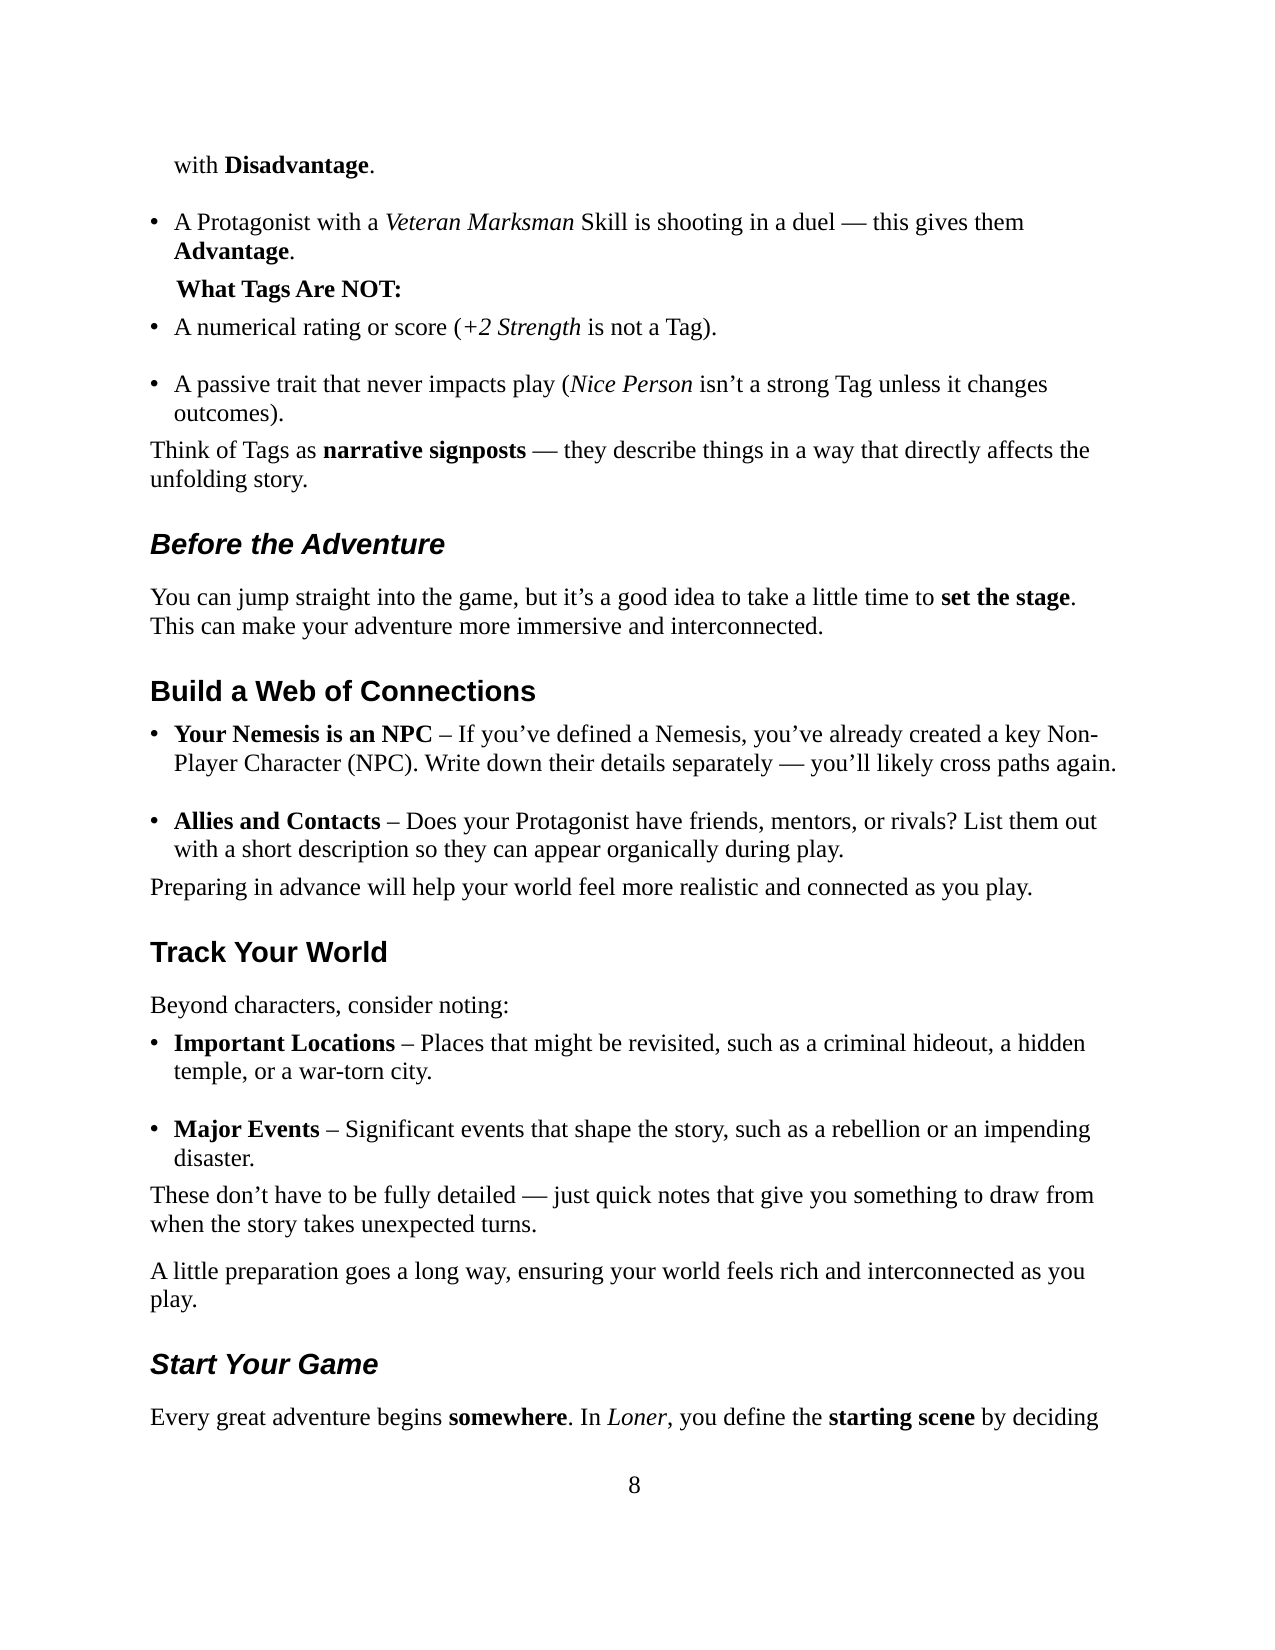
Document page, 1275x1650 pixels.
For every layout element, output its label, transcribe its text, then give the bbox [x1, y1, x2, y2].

list Major Events – Significant events that shape the story, such as a rebellion or an impending disaster. [150, 1114, 1125, 1171]
text Beyond characters, consider noting: [150, 990, 1125, 1019]
text Think of Tags as narrative signposts — they describe things in a way that directly affects the unfolding story. [150, 436, 1125, 493]
subtitle Before the Adventure [150, 527, 1125, 561]
list A passive trait that never impacts play (Nice Person isn’t a strong Tag unless it changes outcomes). [150, 369, 1125, 427]
subtitle Start Your Game [150, 1347, 1125, 1381]
list Allies and Contacts – Does your Protagonist have friends, mentors, or rivals? List them out with a short description so they can appear organically during play. [150, 806, 1125, 863]
list Important Locations – Places that might be revisited, such as a criminal hideout, a hidden temple, or a war-torn city. [150, 1028, 1125, 1114]
list Your Nemesis is an NPC – If you’ve defined a Nemesis, you’ve already created a key Non-Player Character (NPC). Write down their details separately — you’ll likely cross paths again. [150, 719, 1125, 806]
list A Protagonist with a Veteran Marksman Skill is shooting in a duel — this gives them Advantage. [150, 207, 1125, 265]
subtitle Build a Web of Connections [150, 673, 1125, 707]
text ❌ What Tags Are NOT: [150, 274, 1125, 303]
list A numerical rating or score (+2 Strength is not a Tag). [150, 312, 1125, 369]
list with Disadvantage. [150, 150, 1125, 207]
text These don’t have to be fully detailed — just quick notes that give you something to draw from when the story takes unexpected turns. [150, 1180, 1125, 1238]
text You can jump straight into the game, but it’s a good idea to take a little time to set the stage. This can make your adventure more immersive and interconnected. [150, 582, 1125, 639]
text Every great adventure begins somewhere. In Loner, you define the starting scene by deciding [150, 1402, 1125, 1431]
text Preparing in advance will help your world feel more realistic and connected as you play. [150, 872, 1125, 901]
text A little preparation goes a long way, ensuring your world feels rich and interconnected as you play. [150, 1256, 1125, 1313]
subtitle Track Your World [150, 935, 1125, 968]
